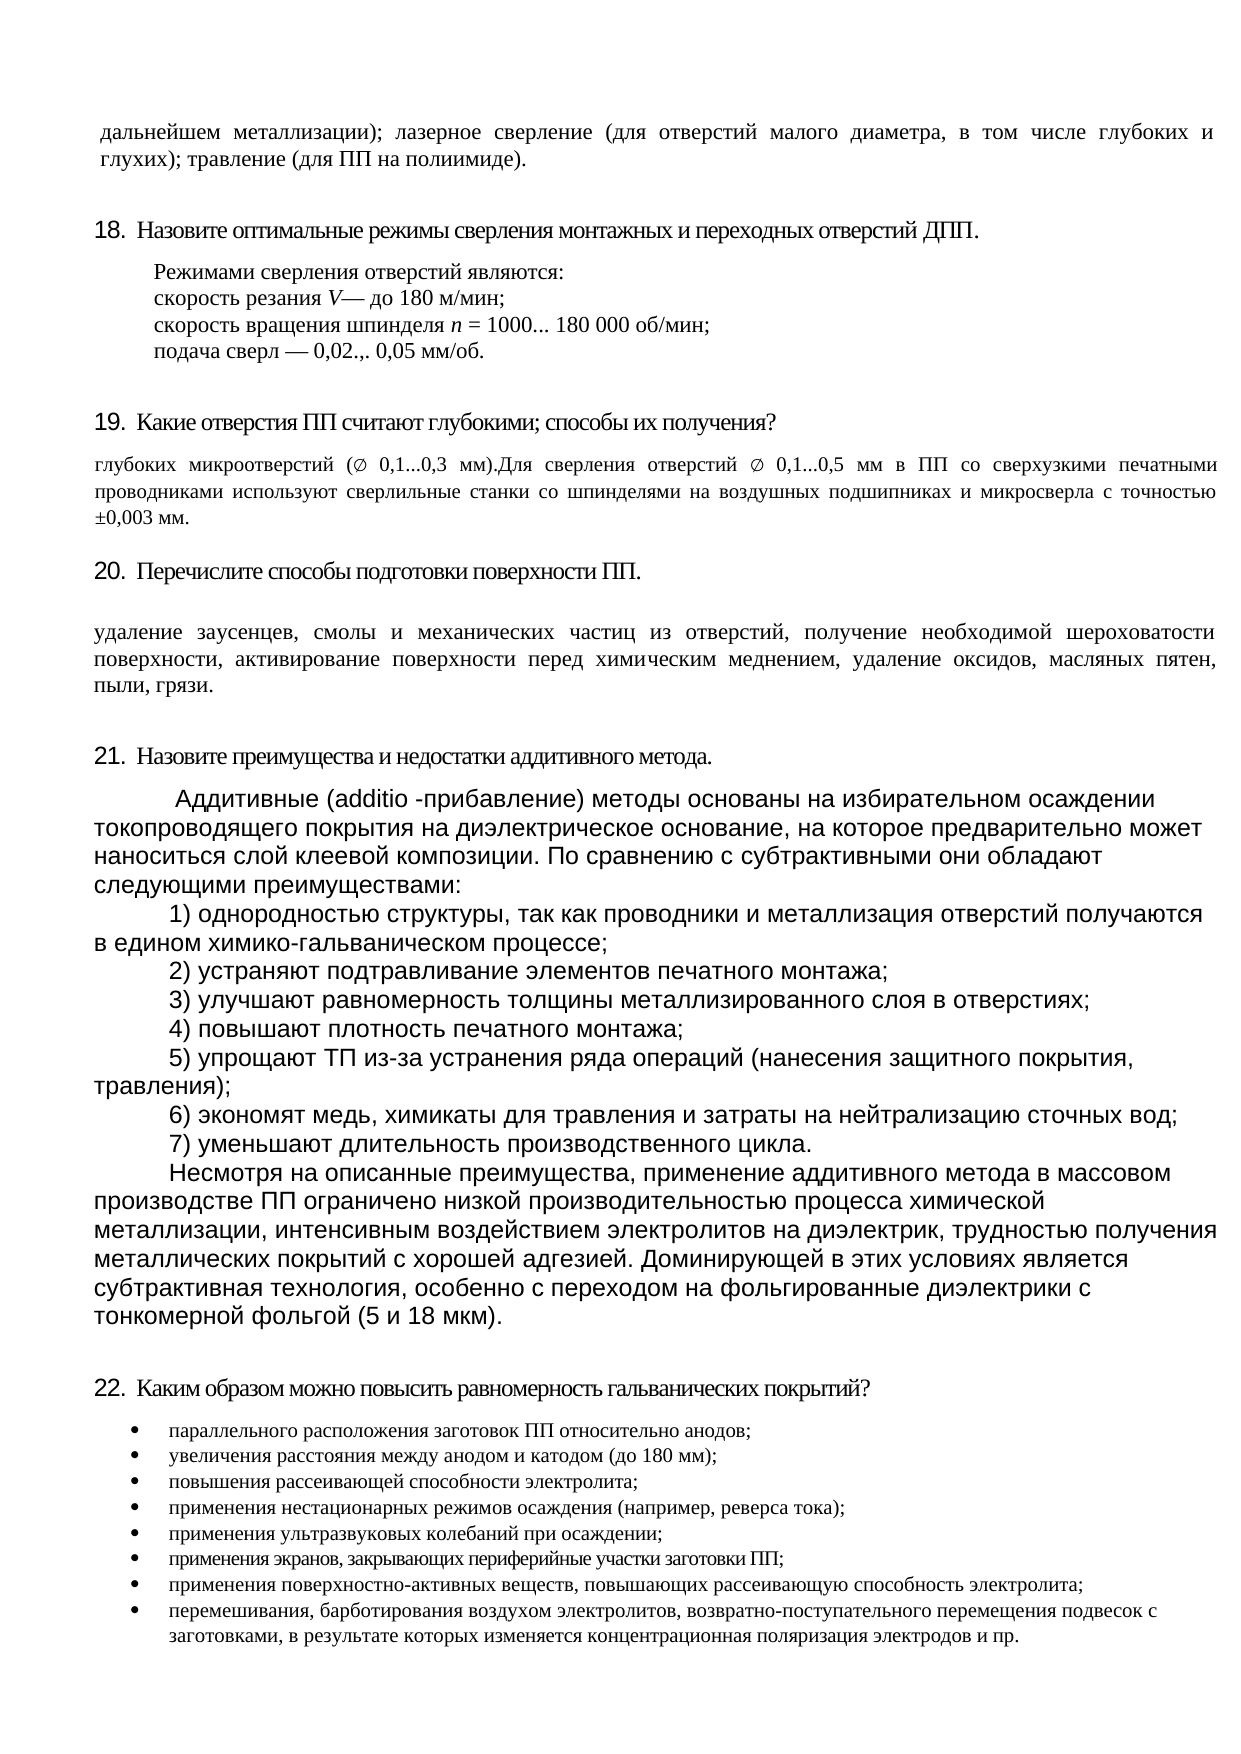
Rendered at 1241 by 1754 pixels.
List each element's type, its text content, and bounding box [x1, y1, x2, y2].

text 5) упрощают ТП из-за устранения ряда операций (нанесения защитного покрытия, травления); [94, 1043, 1219, 1100]
list Назовите оптимальные режимы сверления монтажных и переходных отверстий дпп. [94, 215, 1219, 244]
list повышения рассеивающей способности электролита; [131, 1468, 1219, 1494]
list применения поверхностно-активных веществ, повышающих рассеивающую способность электролита; [131, 1571, 1218, 1597]
list перемешивания, барботирования воздухом электролитов, возвратно-поступательного перемещения подвесок с заготовками, в результате которых изменяется концентрационная поляризация электродов и пр. [131, 1597, 1218, 1648]
text 7) уменьшают длительность производственного цикла. [94, 1129, 1219, 1158]
text 1) однородностью структуры, так как проводники и металлизация отверстий получаются в едином химико-гальваническом процессе; [94, 899, 1219, 956]
list Каким образом можно повысить равномерность гальванических покрытий? [94, 1373, 1219, 1402]
text Режимами сверления отверстий являются: [153, 258, 1219, 284]
list Какие отверстия ПП считают глубокими; способы их получения? [94, 407, 1219, 436]
list параллельного расположения заготовок ПП относительно анодов; [131, 1416, 1219, 1442]
text 2) устраняют подтравливание элементов печатного монтажа; [94, 956, 1219, 985]
text скорость резания V— до 180 м/мин; [154, 284, 1219, 311]
text 3) улучшают равномерность толщины металлизированного слоя в отверстиях; [94, 985, 1219, 1014]
text удаление заусенцев, смолы и механических частиц из отверстий, получение необходимой шероховатости поверхности, активирование поверхности перед химическим меднением, удаление оксидов, масляных пятен, пыли, грязи. [94, 618, 1217, 697]
text Несмотря на описанные преимущества, применение аддитивного метода в массовом производстве ПП ограничено низкой производительностью процесса химической металлизации, интенсивным воздействием электролитов на диэлектрик, трудностью получения металлических покрытий с хорошей адгезией. Доминирующей в этих условиях является субтрактивная технология, особенно с переходом на фольгированные диэлектрики с тонкомерной фольгой (5 и 18 мкм). [94, 1158, 1219, 1330]
text 4) повышают плотность печатного монтажа; [94, 1014, 1219, 1043]
list применения ультразвуковых колебаний при осаждении; [131, 1519, 1219, 1545]
text скорость вращения шпинделя n = 1000... 180 000 об/мин; [153, 311, 1219, 337]
text глубоких микроотверстий (∅ 0,1...0,3 мм).Для сверления отверстий ∅ 0,1...0,5 мм в ПП со сверхузкими печатными проводниками используют сверлильные станки со шпинделями на воздушных подшипниках и микросверла с точностью ±0,003 мм. [94, 450, 1218, 530]
text дальнейшем металлизации); лазерное сверление (для отверстий малого диаметра, в том числе глубоких и глухих); травление (для ПП на полиимиде). [100, 118, 1216, 172]
list применения экранов, закрывающих периферийные участки заготовки ПП; [131, 1545, 1219, 1571]
list применения нестационарных режимов осаждения (например, реверса тока); [131, 1494, 1219, 1519]
text 6) экономят медь, химикаты для травления и затраты на нейтрализацию сточных вод; [94, 1100, 1219, 1129]
list увеличения расстояния между анодом и катодом (до 180 мм); [131, 1442, 1219, 1468]
text Аддитивные (additio -прибавление) методы основаны на избирательном осаждении токопроводящего покрытия на диэлектрическое основание, на которое предварительно может наноситься слой клеевой композиции. По сравнению с субтрактивными они обладают следующими преимуществами: [94, 784, 1219, 899]
text подача сверл — 0,02.,. 0,05 мм/об. [154, 338, 1219, 364]
list Перечислите способы подготовки поверхности ПП. [94, 556, 1219, 585]
list Назовите преимущества и недостатки аддитивного метода. [94, 741, 1219, 769]
